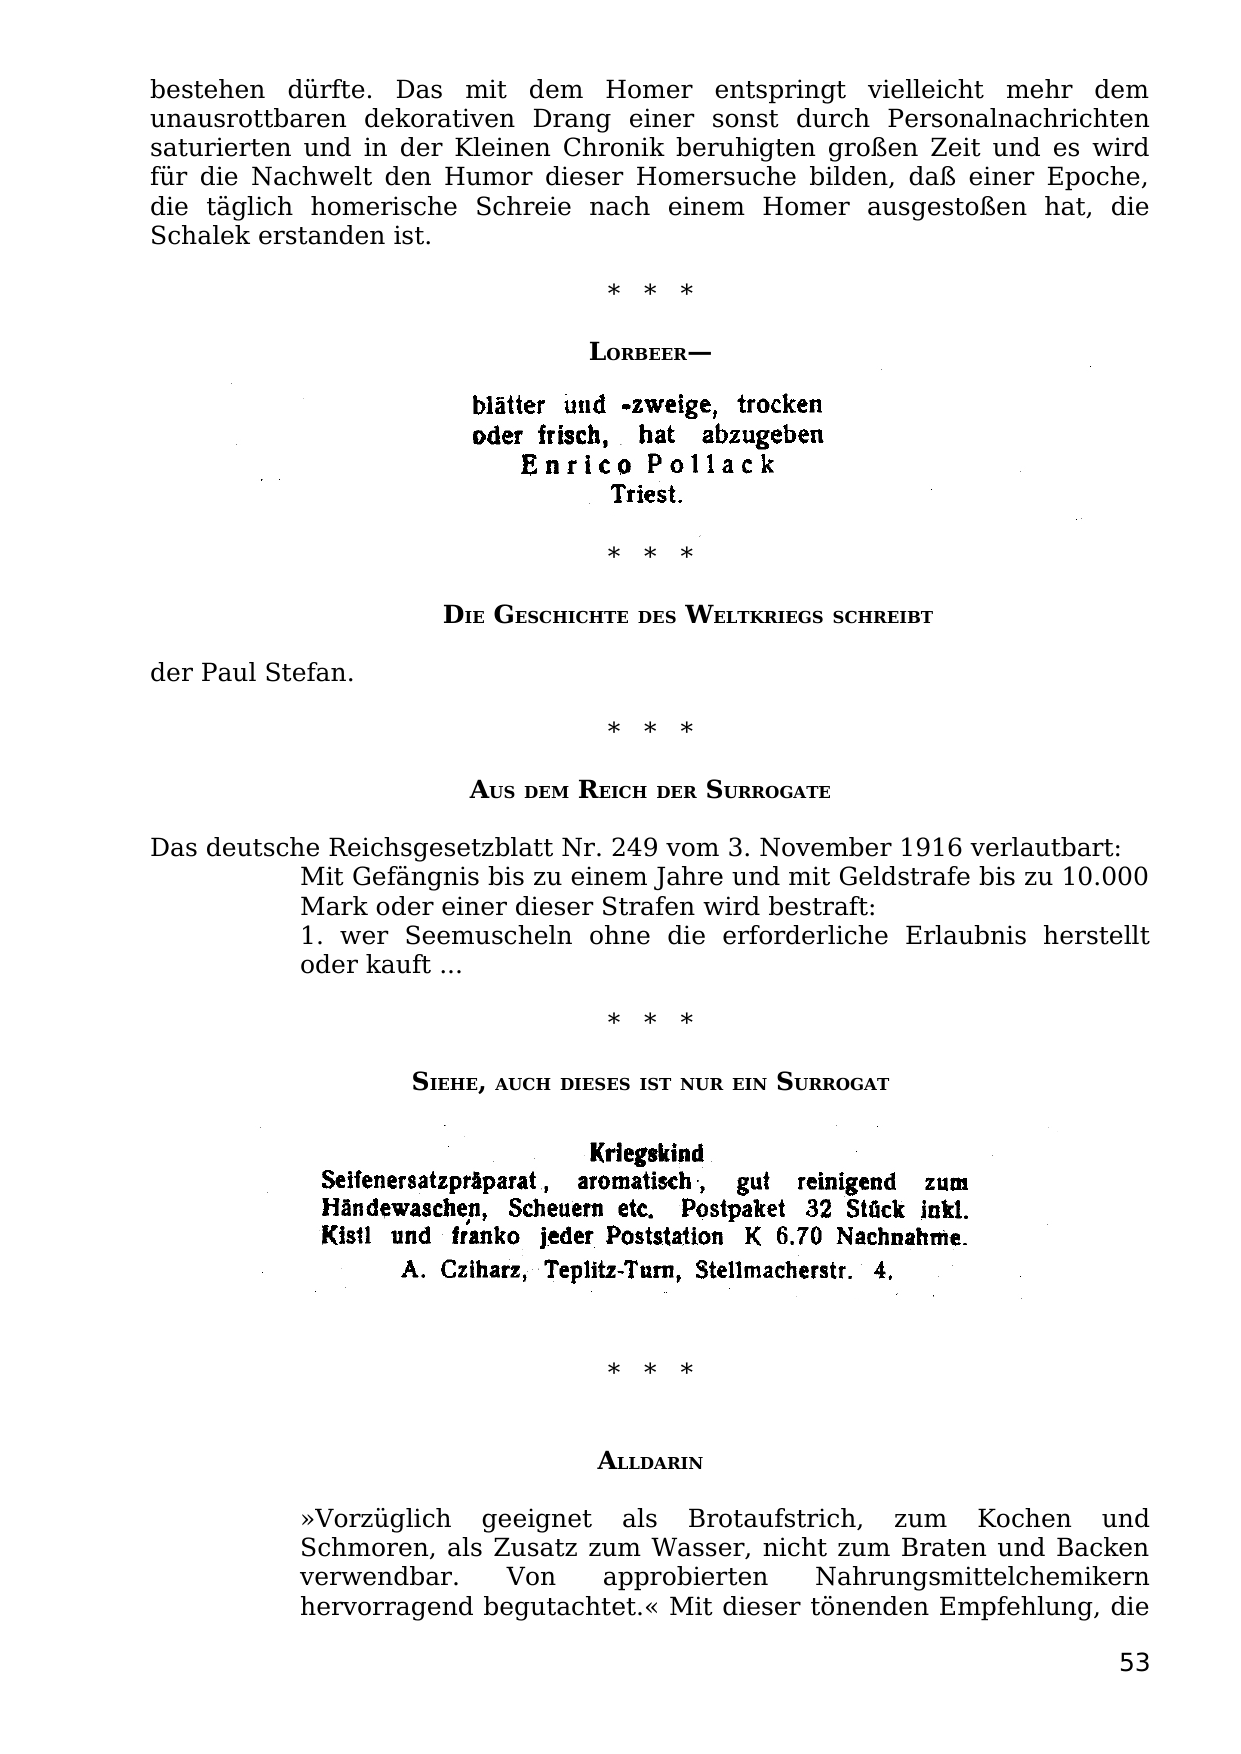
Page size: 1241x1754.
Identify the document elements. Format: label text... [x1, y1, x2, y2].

picture [243, 1125, 1058, 1300]
text bestehen dürfte. Das mit dem Homer entspringt vielleicht mehr dem unausrottbaren dekorativen Drang einer sonst durch Personalnachrichten saturierten und in der Kleinen Chronik beruhigten großen Zeit und es wird für die Nachwelt den Humor dieser Homersuche bilden, daß einer Epoche, die täglich homerische Schreie nach einem Homer ausgestoßen hat, die Schalek erstanden ist. [150, 75, 1151, 250]
text * * * [150, 717, 1151, 746]
text der Paul Stefan. [150, 658, 1151, 687]
text * * * [150, 367, 1151, 571]
text »Vorzüglich geeignet als Brotaufstrich, zum Kochen und Schmoren, als Zusatz zum Wasser, nicht zum Braten und Backen verwendbar. Von approbierten Nahrungsmittelchemikern hervorragend begutachtet.« Mit dieser tönenden Empfehlung, die [300, 1504, 1151, 1621]
text Lorbeer— [150, 308, 1151, 367]
text 1. wer Seemuscheln ohne die erforderliche Erlaubnis herstellt oder kauft ... [300, 921, 1151, 979]
picture [209, 366, 1092, 537]
text Aus dem Reich der Surrogate [150, 746, 1151, 804]
text * * * [150, 1358, 1151, 1387]
text Das deutsche Reichsgesetzblatt Nr. 249 vom 3. November 1916 verlautbart: [150, 833, 1151, 862]
text * * * [150, 279, 1151, 308]
text Mit Gefängnis bis zu einem Jahre und mit Geldstrafe bis zu 10.000 Mark oder einer dieser Strafen wird bestraft: [300, 862, 1151, 921]
text Die Geschichte des Weltkriegs schreibt [150, 571, 1151, 629]
text Alldarin [150, 1417, 1151, 1475]
text Siehe, auch dieses ist nur ein Surrogat [150, 1037, 1151, 1096]
text * * * [150, 1008, 1151, 1037]
